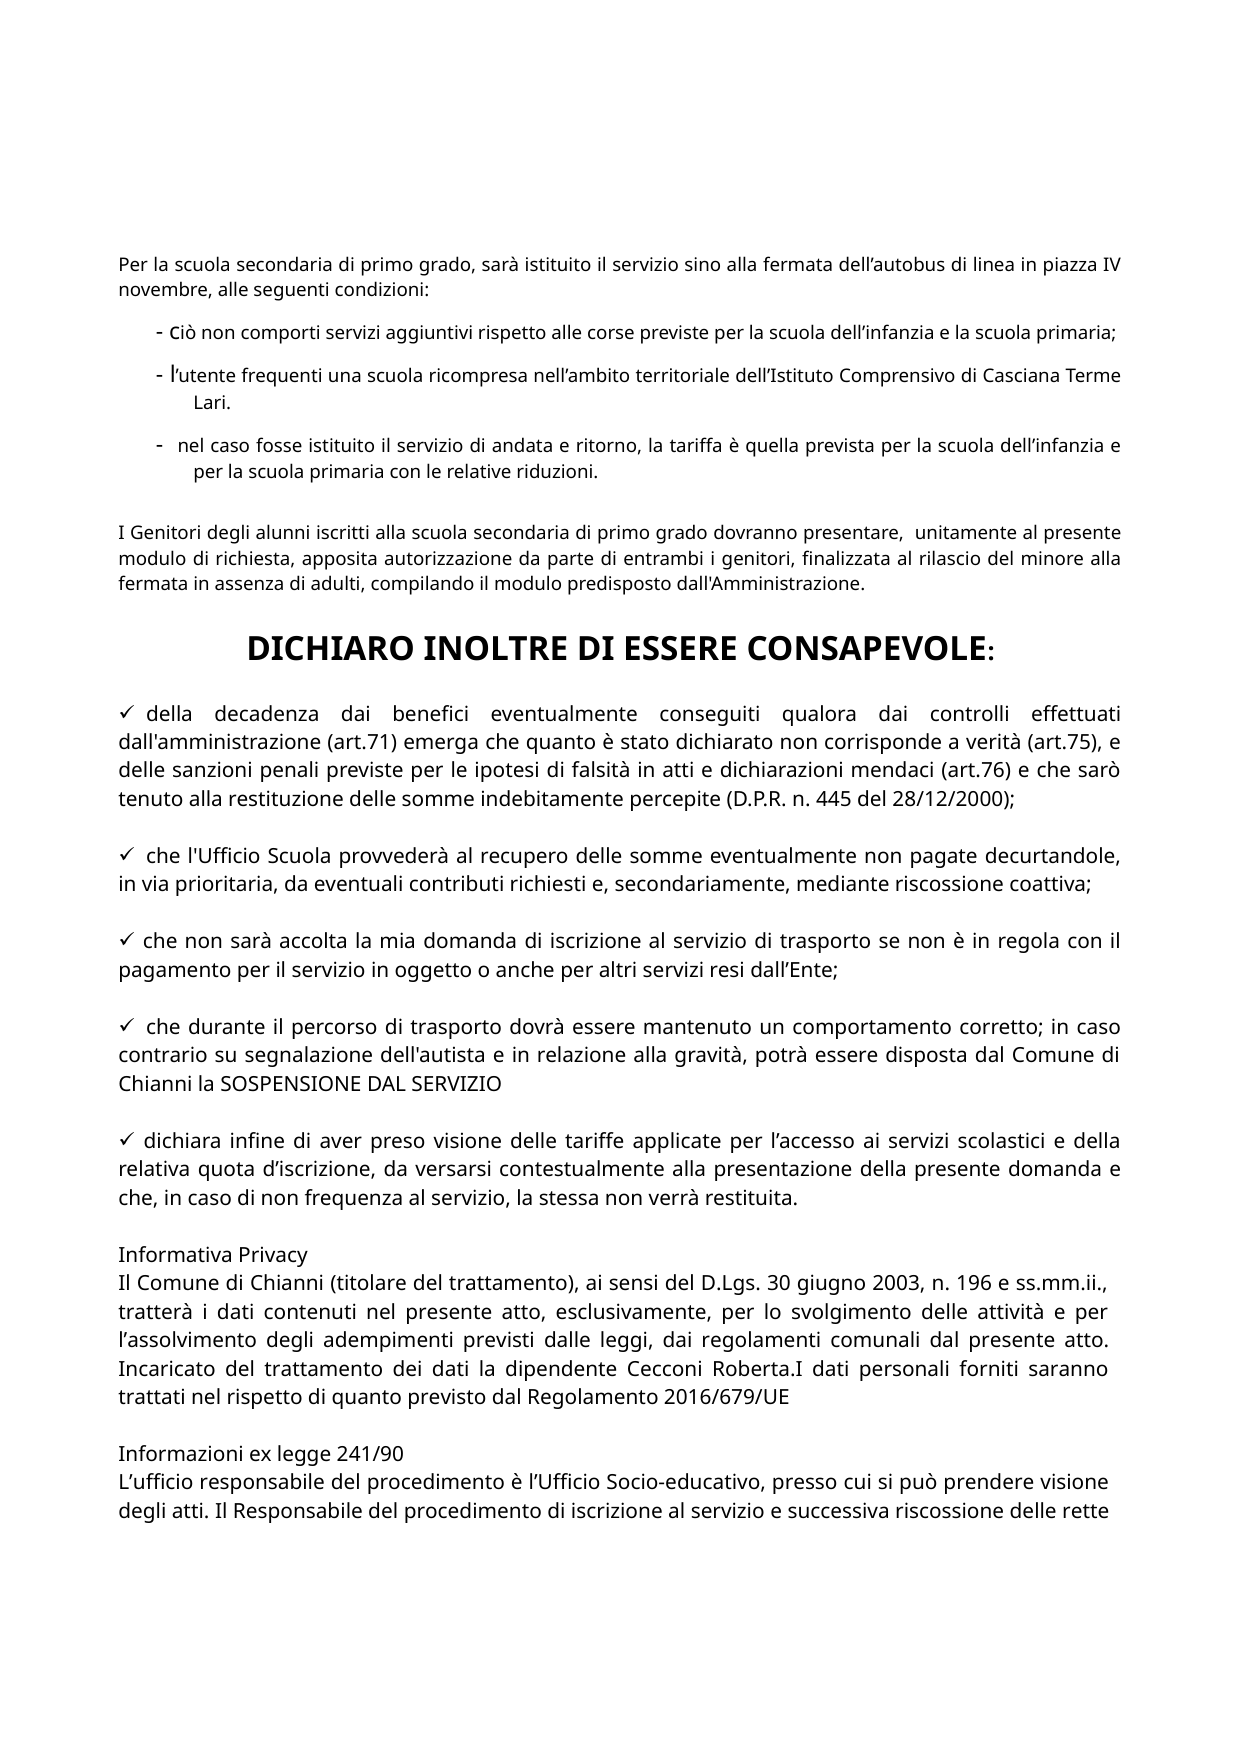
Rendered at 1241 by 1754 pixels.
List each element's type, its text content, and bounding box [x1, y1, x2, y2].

text - nel caso fosse istituito il servizio di andata e ritorno, la tariffa è quella prevista per la scuola dell’infanzia e per la scuola primaria con le relative riduzioni. [156, 428, 1122, 484]
text DICHIARO INOLTRE DI ESSERE CONSAPEVOLE: [118, 625, 1122, 670]
text Informazioni ex legge 241/90 [118, 1439, 1122, 1467]
text Informativa Privacy [118, 1240, 1122, 1268]
text - l’utente frequenti una scuola ricompresa nell’ambito territoriale dell’Istituto Comprensivo di Casciana Terme Lari. [156, 358, 1122, 415]
text L’ufficio responsabile del procedimento è l’Ufficio Socio-educativo, presso cui si può prendere visione degli atti. Il Responsabile del procedimento di iscrizione al servizio e successiva riscossione delle rette [118, 1467, 1110, 1524]
text ü dichiara infine di aver preso visione delle tariffe applicate per l’accesso ai servizi scolastici e della relativa quota d’iscrizione, da versarsi contestualmente alla presentazione della presente domanda e che, in caso di non frequenza al servizio, la stessa non verrà restituita. [118, 1126, 1122, 1211]
text I Genitori degli alunni iscritti alla scuola secondaria di primo grado dovranno presentare, unitamente al presente modulo di richiesta, apposita autorizzazione da parte di entrambi i genitori, finalizzata al rilascio del minore alla fermata in assenza di adulti, compilando il modulo predisposto dall'Amministrazione. [118, 519, 1122, 596]
text - ciò non comporti servizi aggiuntivi rispetto alle corse previste per la scuola dell’infanzia e la scuola primaria; [156, 314, 1122, 346]
text  che non sarà accolta la mia domanda di iscrizione al servizio di trasporto se non è in regola con il pagamento per il servizio in oggetto o anche per altri servizi resi dall’Ente; [118, 926, 1122, 983]
text della decadenza dai benefici eventualmente conseguiti qualora dai controlli effettuati dall'amministrazione (art.71) emerga che quanto è stato dichiarato non corrisponde a verità (art.75), e delle sanzioni penali previste per le ipotesi di falsità in atti e dichiarazioni mendaci (art.76) e che sarò tenuto alla restituzione delle somme indebitamente percepite (D.P.R. n. 445 del 28/12/2000); [118, 699, 1122, 812]
text Il Comune di Chianni (titolare del trattamento), ai sensi del D.Lgs. 30 giugno 2003, n. 196 e ss.mm.ii., tratterà i dati contenuti nel presente atto, esclusivamente, per lo svolgimento delle attività e per l’assolvimento degli adempimenti previsti dalle leggi, dai regolamenti comunali dal presente atto. Incaricato del trattamento dei dati la dipendente Cecconi Roberta.I dati personali forniti saranno trattati nel rispetto di quanto previsto dal Regolamento 2016/679/UE [118, 1268, 1110, 1411]
text che l'Ufficio Scuola provvederà al recupero delle somme eventualmente non pagate decurtandole, in via prioritaria, da eventuali contributi richiesti e, secondariamente, mediante riscossione coattiva; [118, 841, 1122, 898]
text Per la scuola secondaria di primo grado, sarà istituito il servizio sino alla fermata dell’autobus di linea in piazza IV novembre, alle seguenti condizioni: [118, 251, 1122, 302]
text che durante il percorso di trasporto dovrà essere mantenuto un comportamento corretto; in caso contrario su segnalazione dell'autista e in relazione alla gravità, potrà essere disposta dal Comune di Chianni la SOSPENSIONE DAL SERVIZIO [118, 1012, 1122, 1097]
